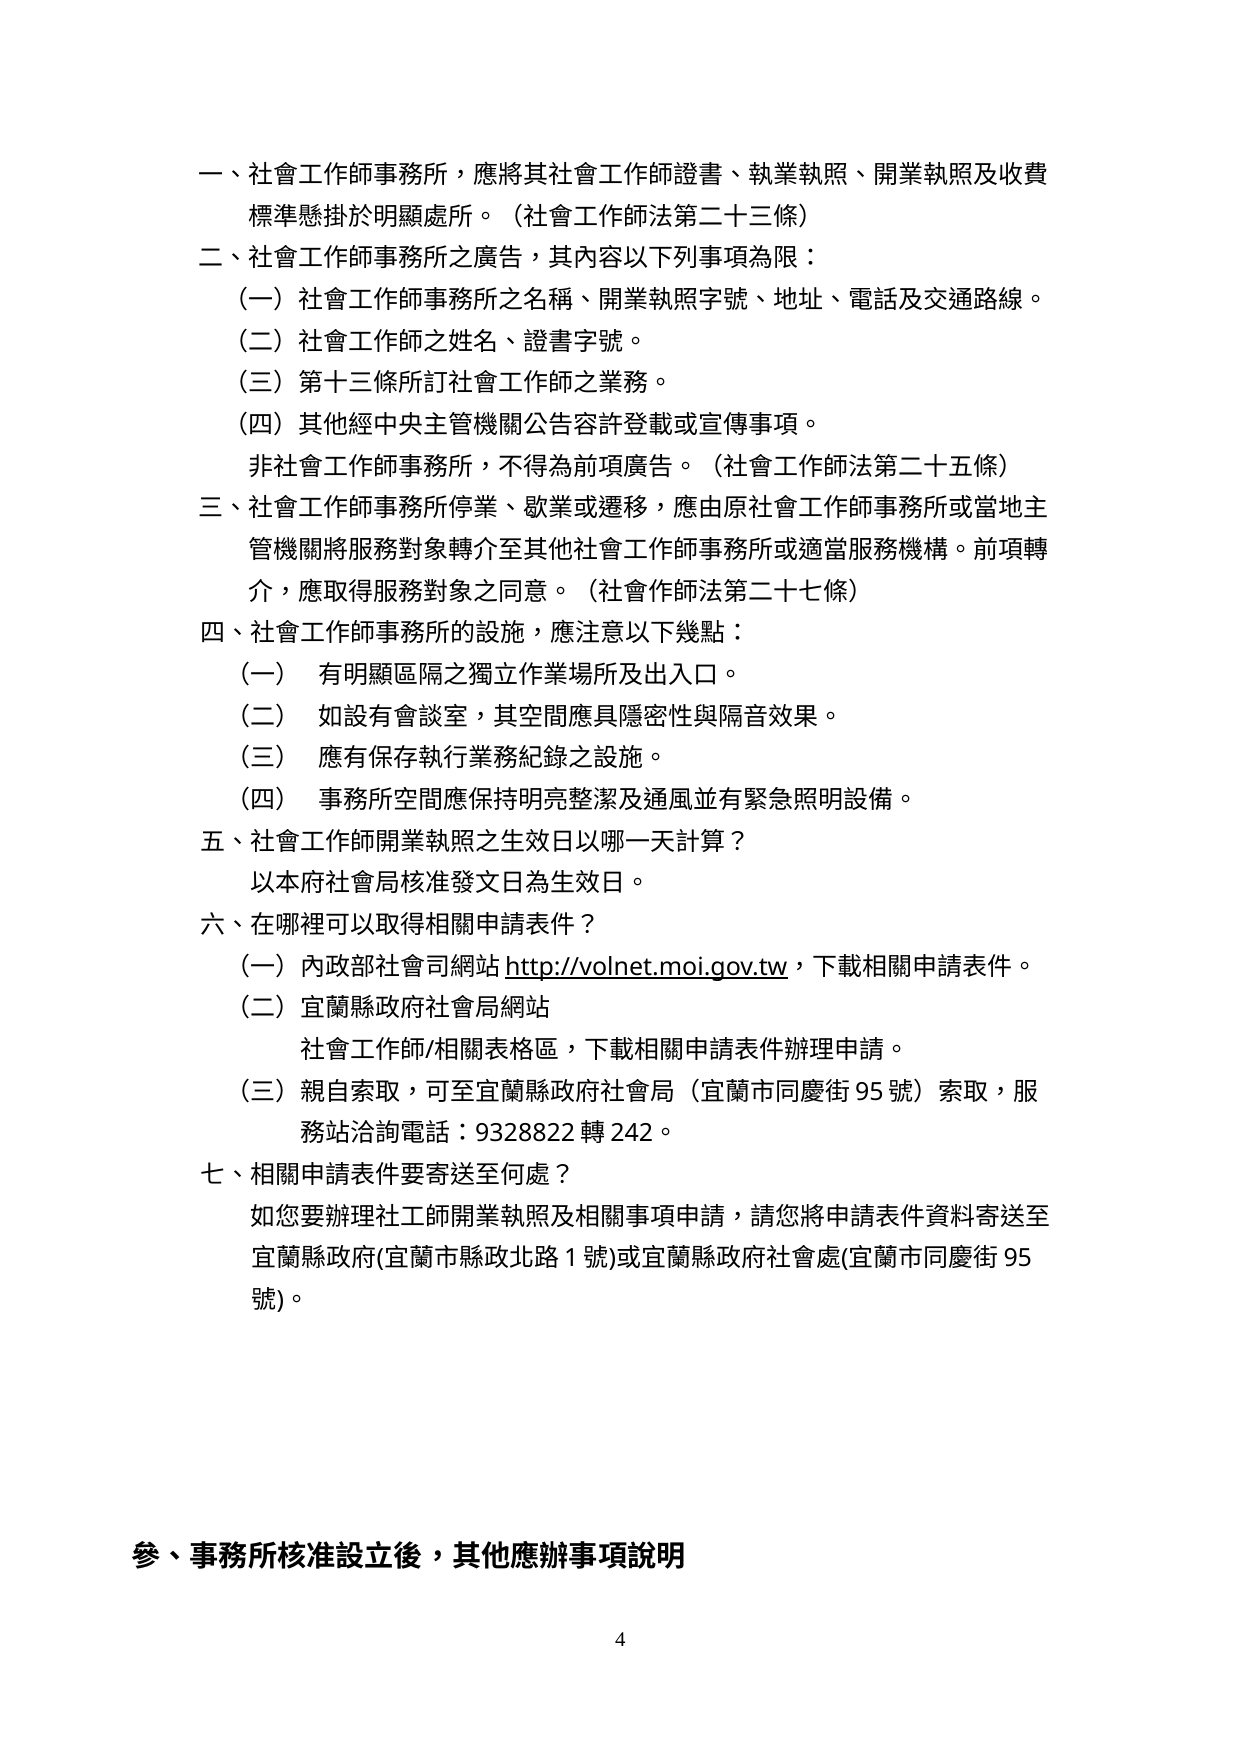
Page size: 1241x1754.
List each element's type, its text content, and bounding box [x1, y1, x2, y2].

text （三）親自索取，可至宜蘭縣政府社會局（宜蘭市同慶街95號）索取，服務站洽詢電話：9328822轉242。 [225, 1067, 1053, 1150]
text （一）內政部社會司網站http://volnet.moi.gov.tw，下載相關申請表件。 [187, 942, 1053, 983]
text 二、社會工作師事務所之廣告，其內容以下列事項為限： [198, 233, 1053, 275]
text 管機關將服務對象轉介至其他社會工作師事務所或適當服務機構。前項轉介，應取得服務對象之同意。（社會作師法第二十七條） [248, 525, 1053, 608]
text （二）社會工作師之姓名、證書字號。 [198, 317, 1053, 358]
text （四）其他經中央主管機關公告容許登載或宣傳事項。 [198, 400, 1053, 442]
list 如設有會談室，其空間應具隱密性與隔音效果。 [225, 692, 1053, 733]
text 五、社會工作師開業執照之生效日以哪一天計算？ [187, 817, 1053, 858]
text 以本府社會局核准發文日為生效日。 [187, 858, 1053, 900]
text 標準懸掛於明顯處所。（社會工作師法第二十三條） [198, 192, 1053, 233]
text 四、社會工作師事務所的設施，應注意以下幾點： [187, 608, 1053, 650]
text （三）第十三條所訂社會工作師之業務。 [198, 358, 1053, 400]
text 如您要辦理社工師開業執照及相關事項申請，請您將申請表件資料寄送至宜蘭縣政府(宜蘭市縣政北路1號)或宜蘭縣政府社會處(宜蘭市同慶街95號)。 [250, 1192, 1053, 1317]
text 七、相關申請表件要寄送至何處？ [187, 1150, 1053, 1192]
text 一、社會工作師事務所，應將其社會工作師證書、執業執照、開業執照及收費 [198, 150, 1053, 192]
text 參、事務所核准設立後，其他應辦事項說明 [131, 1525, 1053, 1577]
text 社會工作師/相關表格區，下載相關申請表件辦理申請。 [300, 1025, 1053, 1067]
text （二）宜蘭縣政府社會局網站 [187, 983, 1053, 1025]
list 有明顯區隔之獨立作業場所及出入口。 [225, 650, 1053, 692]
text 非社會工作師事務所，不得為前項廣告。（社會工作師法第二十五條） [248, 442, 1053, 483]
list 應有保存執行業務紀錄之設施。 [225, 733, 1053, 775]
text （一）社會工作師事務所之名稱、開業執照字號、地址、電話及交通路線。 [198, 275, 1053, 317]
text 三、社會工作師事務所停業、歇業或遷移，應由原社會工作師事務所或當地主 [198, 483, 1053, 525]
text 六、在哪裡可以取得相關申請表件？ [187, 900, 1053, 942]
list 事務所空間應保持明亮整潔及通風並有緊急照明設備。 [225, 775, 1053, 817]
